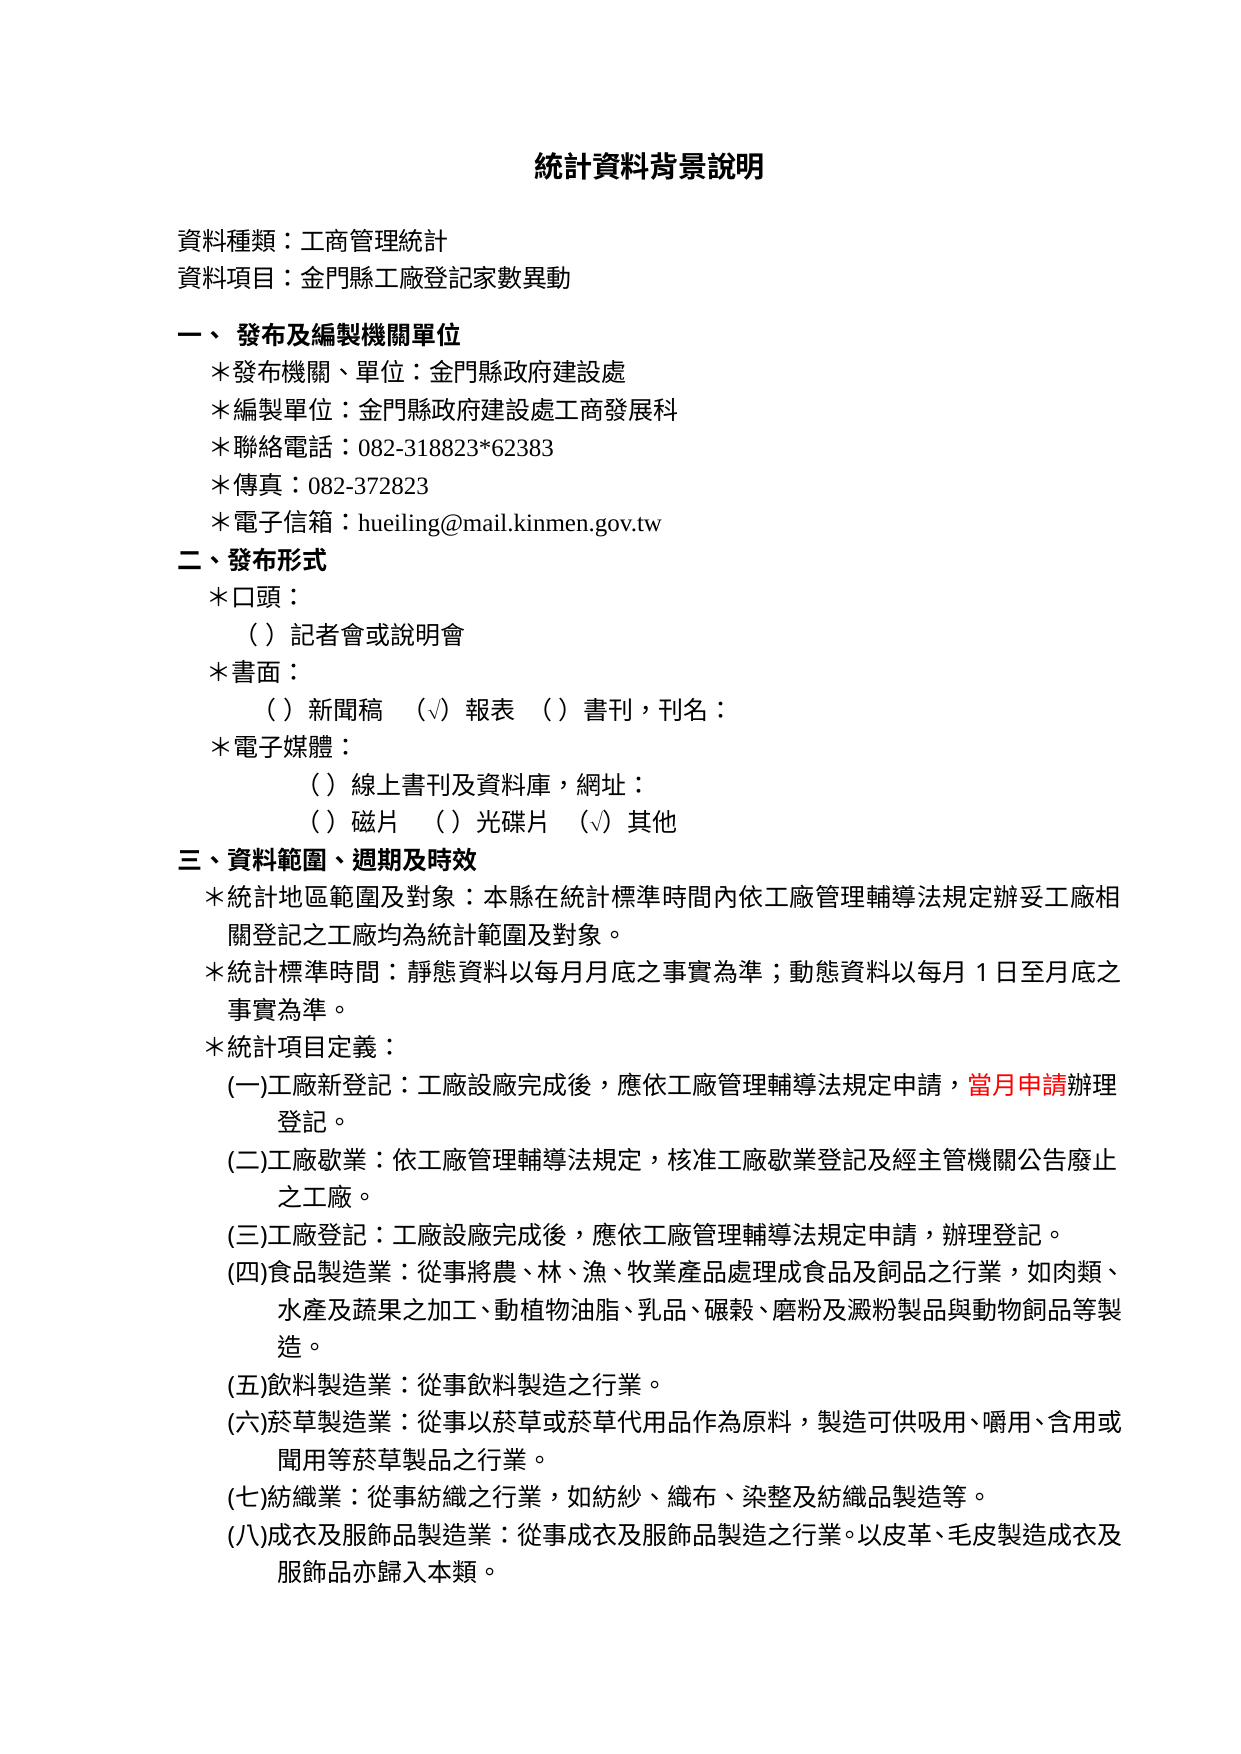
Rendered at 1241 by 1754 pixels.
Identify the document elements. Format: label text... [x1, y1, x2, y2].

text (五)飲料製造業：從事飲料製造之行業。 [227, 1364, 1122, 1402]
text ＊統計標準時間：靜態資料以每月月底之事實為準；動態資料以每月1日至月底之事實為準。 [202, 952, 1122, 1027]
text (八)成衣及服飾品製造業：從事成衣及服飾品製造之行業。以皮革、毛皮製造成衣及服飾品亦歸入本類。 [227, 1514, 1122, 1589]
text 資料項目：金門縣工廠登記家數異動 [177, 258, 1122, 296]
text 三、資料範圍、週期及時效 [177, 839, 1122, 877]
text 資料種類：工商管理統計 [177, 221, 1122, 258]
text (三)工廠登記：工廠設廠完成後，應依工廠管理輔導法規定申請，辦理登記。 [227, 1214, 1122, 1252]
text ＊編製單位：金門縣政府建設處工商發展科 [208, 389, 1122, 427]
text ＊電子信箱：hueiling@mail.kinmen.gov.tw [208, 502, 1122, 539]
text （ ）新聞稿 （）報表 （ ）書刊，刊名： [208, 689, 1122, 727]
text (四)食品製造業：從事將農、林、漁、牧業產品處理成食品及飼品之行業，如肉類、水產及蔬果之加工、動植物油脂、乳品、碾榖、磨粉及澱粉製品與動物飼品等製造。 [227, 1252, 1122, 1364]
text (一)工廠新登記：工廠設廠完成後，應依工廠管理輔導法規定申請，當月申請辦理登記。 [227, 1064, 1122, 1139]
text （ ）磁片 （ ）光碟片 （）其他 [252, 802, 1156, 839]
list 發布及編製機關單位 [177, 314, 1122, 352]
text （ ）記者會或說明會 [177, 614, 1122, 652]
text （ ）線上書刊及資料庫，網址： [252, 764, 1156, 802]
text ＊統計地區範圍及對象：本縣在統計標準時間內依工廠管理輔導法規定辦妥工廠相關登記之工廠均為統計範圍及對象。 [202, 877, 1122, 952]
text 統計資料背景說明 [177, 127, 1122, 202]
text ＊發布機關、單位：金門縣政府建設處 [208, 352, 1122, 389]
text ＊電子媒體： [208, 727, 1122, 764]
text (七)紡織業：從事紡織之行業，如紡紗、織布、染整及紡織品製造等。 [227, 1477, 1122, 1514]
text 二、發布形式 [177, 539, 1122, 577]
text (六)菸草製造業：從事以菸草或菸草代用品作為原料，製造可供吸用、嚼用、含用或聞用等菸草製品之行業。 [227, 1402, 1122, 1477]
text (二)工廠歇業：依工廠管理輔導法規定，核准工廠歇業登記及經主管機關公告廢止之工廠。 [227, 1139, 1122, 1214]
text ＊口頭： [177, 577, 1122, 614]
text ＊統計項目定義： [202, 1027, 1122, 1064]
text ＊傳真：082-372823 [208, 464, 1122, 502]
text ＊聯絡電話：082-318823*62383 [208, 427, 1122, 464]
text ＊書面： [177, 652, 1122, 689]
